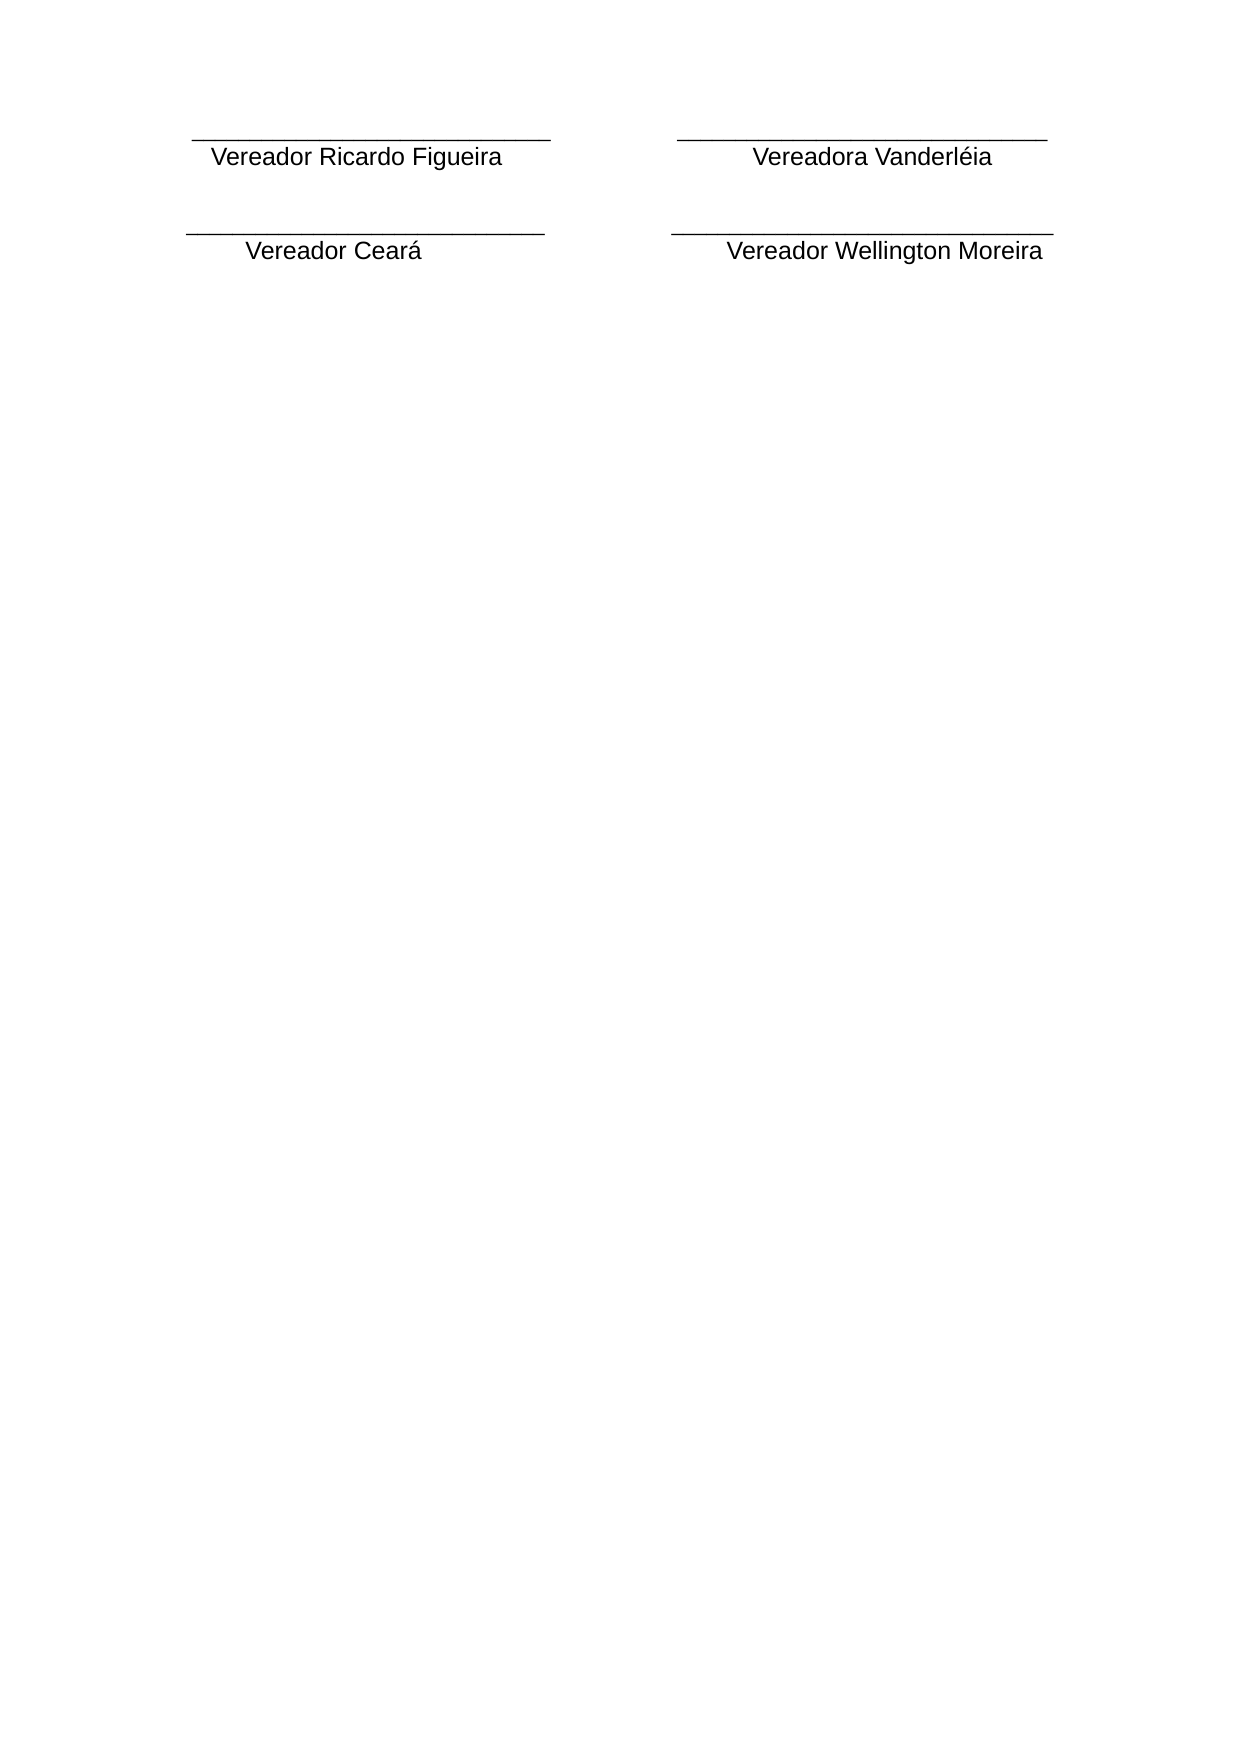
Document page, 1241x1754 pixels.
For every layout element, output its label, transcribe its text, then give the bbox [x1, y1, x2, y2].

text Vereador Ceará Vereador Wellington Moreira [118, 236, 1122, 265]
text Vereador Ricardo Figueira Vereadora Vanderléia [118, 142, 1122, 171]
text _______________________________ ________________________________ [118, 118, 1122, 142]
text _______________________________ _________________________________ [118, 212, 1122, 236]
